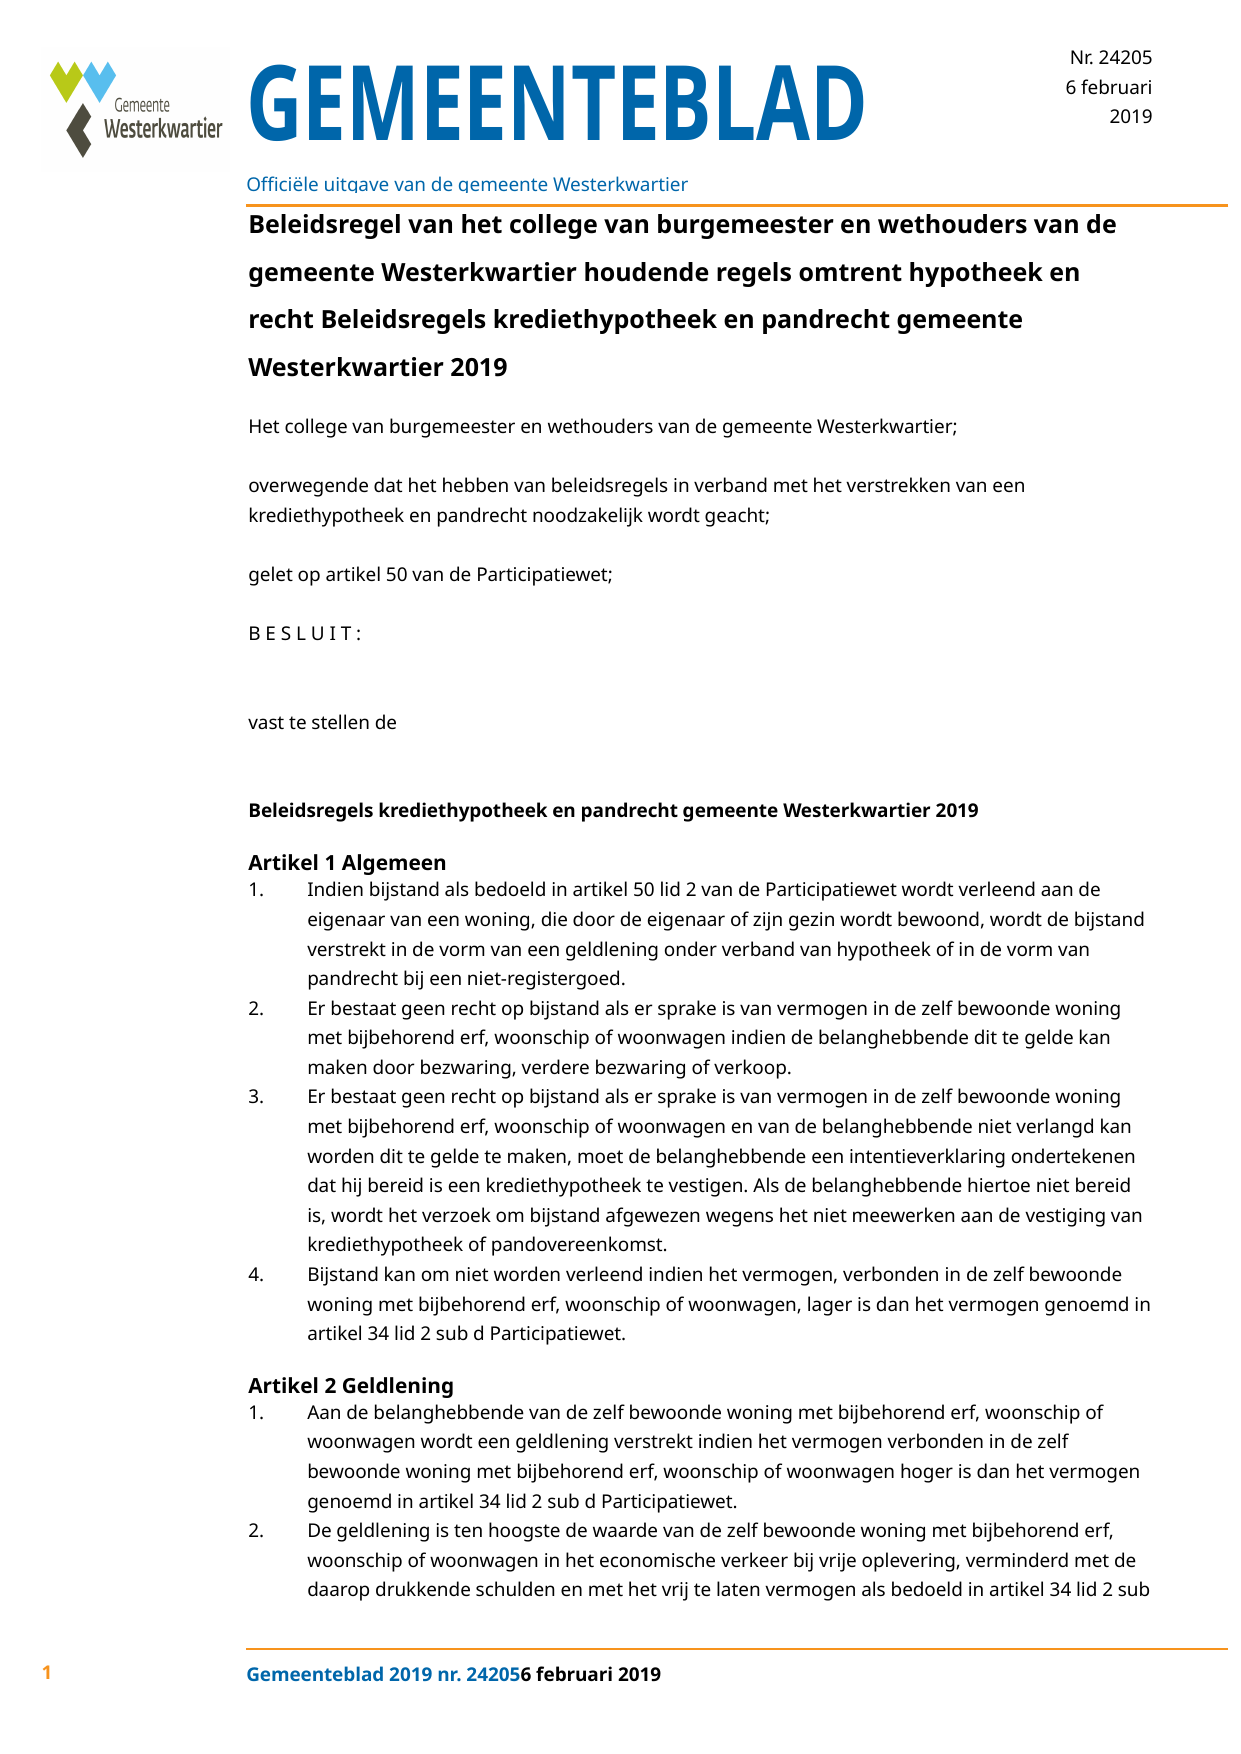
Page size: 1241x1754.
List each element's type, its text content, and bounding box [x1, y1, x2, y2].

list Bijstand kan om niet worden verleend indien het vermogen, verbonden in de zelf bewoonde woning met bijbehorend erf, woonschip of woonwagen, lager is dan het vermogen genoemd in artikel 34 lid 2 sub d Participatiewet. [248, 1261, 1152, 1346]
picture [41, 47, 231, 172]
text Artikel 1 Algemeen [248, 848, 1152, 877]
text Beleidsregel van het college van burgemeester en wethouders van de gemeente Westerkwartier houdende regels omtrent hypotheek en recht Beleidsregels krediethypotheek en pandrecht gemeente Westerkwartier 2019 [248, 207, 1152, 384]
list Er bestaat geen recht op bijstand als er sprake is van vermogen in de zelf bewoonde woning met bijbehorend erf, woonschip of woonwagen indien de belanghebbende dit te gelde kan maken door bezwaring, verdere bezwaring of verkoop. [248, 995, 1152, 1080]
text vast te stellen de [248, 709, 1152, 735]
list De geldlening is ten hoogste de waarde van de zelf bewoonde woning met bijbehorend erf, woonschip of woonwagen in het economische verkeer bij vrije oplevering, verminderd met de daarop drukkende schulden en met het vrij te laten vermogen als bedoeld in artikel 34 lid 2 sub [248, 1517, 1152, 1602]
text gelet op artikel 50 van de Participatiewet; [248, 561, 1152, 587]
list Aan de belanghebbende van de zelf bewoonde woning met bijbehorend erf, woonschip of woonwagen wordt een geldlening verstrekt indien het vermogen verbonden in de zelf bewoonde woning met bijbehorend erf, woonschip of woonwagen hoger is dan het vermogen genoemd in artikel 34 lid 2 sub d Participatiewet. [248, 1399, 1152, 1514]
list Er bestaat geen recht op bijstand als er sprake is van vermogen in de zelf bewoonde woning met bijbehorend erf, woonschip of woonwagen en van de belanghebbende niet verlangd kan worden dit te gelde te maken, moet de belanghebbende een intentieverklaring ondertekenen dat hij bereid is een krediethypotheek te vestigen. Als de belanghebbende hiertoe niet bereid is, wordt het verzoek om bijstand afgewezen wegens het niet meewerken aan de vestiging van krediethypotheek of pandovereenkomst. [248, 1084, 1152, 1257]
text Het college van burgemeester en wethouders van de gemeente Westerkwartier; [248, 413, 1152, 439]
text Artikel 2 Geldlening [248, 1371, 1152, 1399]
list Indien bijstand als bedoeld in artikel 50 lid 2 van de Participatiewet wordt verleend aan de eigenaar van een woning, die door de eigenaar of zijn gezin wordt bewoond, wordt de bijstand verstrekt in de vorm van een geldlening onder verband van hypotheek of in de vorm van pandrecht bij een niet-registergoed. [248, 877, 1152, 991]
text B E S L U I T : [248, 620, 1152, 646]
text overwegende dat het hebben van beleidsregels in verband met het verstrekken van een krediethypotheek en pandrecht noodzakelijk wordt geacht; [248, 472, 1152, 528]
text Beleidsregels krediethypotheek en pandrecht gemeente Westerkwartier 2019 [248, 798, 1152, 823]
